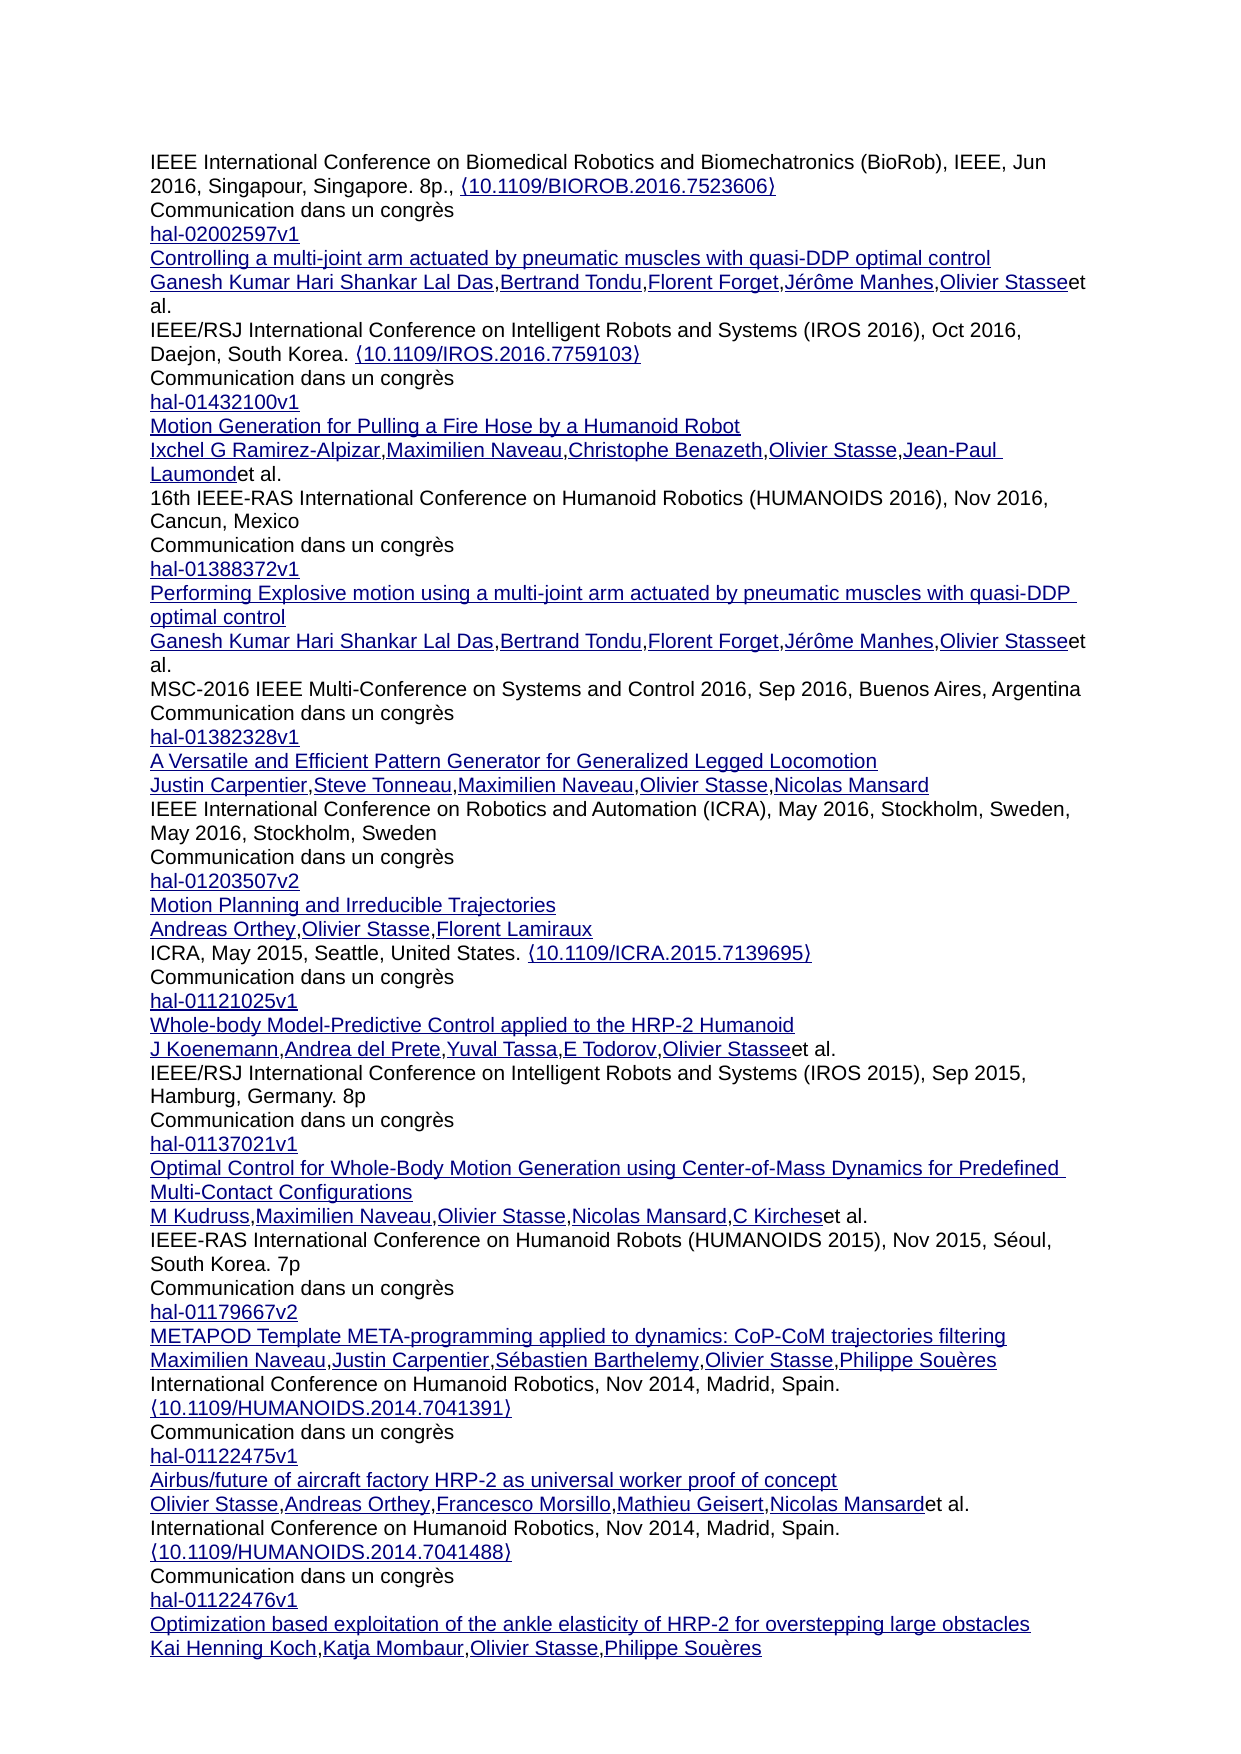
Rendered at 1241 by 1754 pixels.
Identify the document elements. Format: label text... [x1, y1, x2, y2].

table_cell Optimization based exploitation of the ankle elasticity of HRP-2 for overstepping large obstacles Kai Henning Koch,Katja Mombaur,Olivier Stasse,Philippe Souères [150, 1611, 1090, 1659]
table_cell Airbus/future of aircraft factory HRP-2 as universal worker proof of concept Olivier Stasse,Andreas Orthey,Francesco Morsillo,Mathieu Geisert,Nicolas Mansardet al. International Conference on Humanoid Robotics, Nov 2014, Madrid, Spain. ⟨10.1109/HUMANOIDS.2014.7041488⟩ Communication dans un congrès hal-01122476v1 [150, 1468, 1090, 1611]
table_cell Performing Explosive motion using a multi-joint arm actuated by pneumatic muscles with quasi-DDP optimal control Ganesh Kumar Hari Shankar Lal Das,Bertrand Tondu,Florent Forget,Jérôme Manhes,Olivier Stasseet al. MSC-2016 IEEE Multi-Conference on Systems and Control 2016, Sep 2016, Buenos Aires, Argentina Communication dans un congrès hal-01382328v1 [150, 581, 1090, 749]
table_cell METAPOD Template META-programming applied to dynamics: CoP-CoM trajectories filtering Maximilien Naveau,Justin Carpentier,Sébastien Barthelemy,Olivier Stasse,Philippe Souères International Conference on Humanoid Robotics, Nov 2014, Madrid, Spain. ⟨10.1109/HUMANOIDS.2014.7041391⟩ Communication dans un congrès hal-01122475v1 [150, 1324, 1090, 1468]
table_cell Controlling a multi-joint arm actuated by pneumatic muscles with quasi-DDP optimal control Ganesh Kumar Hari Shankar Lal Das,Bertrand Tondu,Florent Forget,Jérôme Manhes,Olivier Stasseet al. IEEE/RSJ International Conference on Intelligent Robots and Systems (IROS 2016), Oct 2016, Daejon, South Korea. ⟨10.1109/IROS.2016.7759103⟩ Communication dans un congrès hal-01432100v1 [150, 246, 1090, 413]
table_cell IEEE International Conference on Biomedical Robotics and Biomechatronics (BioRob), IEEE, Jun 2016, Singapour, Singapore. 8p., ⟨10.1109/BIOROB.2016.7523606⟩ Communication dans un congrès hal-02002597v1 [150, 150, 1090, 246]
table_cell Whole-body Model-Predictive Control applied to the HRP-2 Humanoid J Koenemann,Andrea del Prete,Yuval Tassa,E Todorov,Olivier Stasseet al. IEEE/RSJ International Conference on Intelligent Robots and Systems (IROS 2015), Sep 2015, Hamburg, Germany. 8p Communication dans un congrès hal-01137021v1 [150, 1013, 1090, 1156]
table_cell Motion Generation for Pulling a Fire Hose by a Humanoid Robot Ixchel G Ramirez-Alpizar,Maximilien Naveau,Christophe Benazeth,Olivier Stasse,Jean-Paul Laumondet al. 16th IEEE-RAS International Conference on Humanoid Robotics (HUMANOIDS 2016), Nov 2016, Cancun, Mexico Communication dans un congrès hal-01388372v1 [150, 414, 1090, 581]
table_cell Optimal Control for Whole-Body Motion Generation using Center-of-Mass Dynamics for Predefined Multi-Contact Configurations M Kudruss,Maximilien Naveau,Olivier Stasse,Nicolas Mansard,C Kircheset al. IEEE-RAS International Conference on Humanoid Robots (HUMANOIDS 2015), Nov 2015, Séoul, South Korea. 7p Communication dans un congrès hal-01179667v2 [150, 1156, 1090, 1324]
table_cell Motion Planning and Irreducible Trajectories Andreas Orthey,Olivier Stasse,Florent Lamiraux ICRA, May 2015, Seattle, United States. ⟨10.1109/ICRA.2015.7139695⟩ Communication dans un congrès hal-01121025v1 [150, 893, 1090, 1012]
table_cell A Versatile and Efficient Pattern Generator for Generalized Legged Locomotion Justin Carpentier,Steve Tonneau,Maximilien Naveau,Olivier Stasse,Nicolas Mansard IEEE International Conference on Robotics and Automation (ICRA), May 2016, Stockholm, Sweden, May 2016, Stockholm, Sweden Communication dans un congrès hal-01203507v2 [150, 749, 1090, 893]
